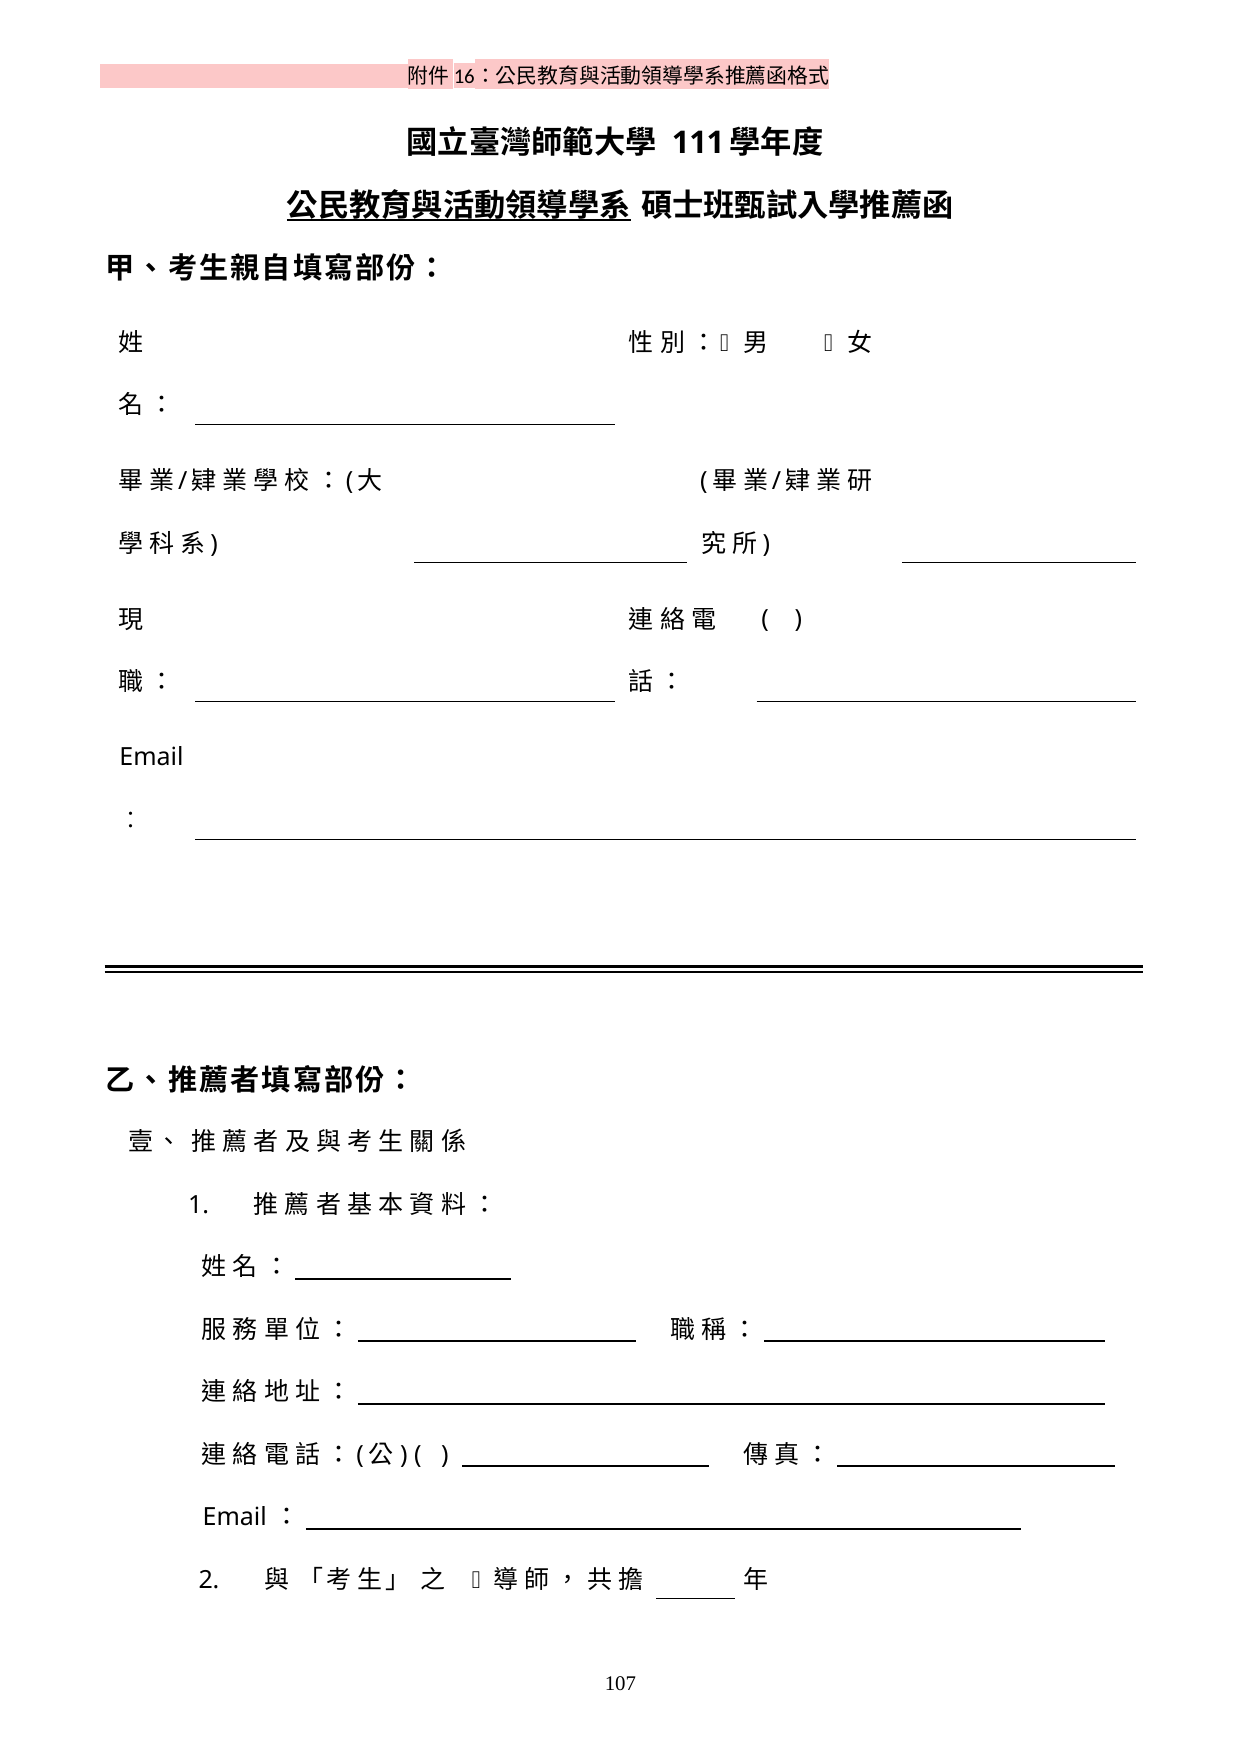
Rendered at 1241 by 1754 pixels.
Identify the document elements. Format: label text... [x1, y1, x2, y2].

table_header [656, 1536, 734, 1598]
table_cell Email︰ [105, 701, 195, 839]
text 公民教育與活動領導學系 碩士班甄試入學推薦函 [104, 161, 1136, 224]
text Email： [79, 1473, 1136, 1536]
table_cell [615, 424, 650, 562]
table_header 與「考生」之關係： [166, 1536, 457, 1598]
text 服務單位： 職稱： [79, 1286, 1136, 1348]
table_header 姓名： [105, 286, 195, 424]
table_cell [195, 701, 1136, 839]
table_header 性別： 男  女 [615, 286, 893, 424]
table_cell (畢業/肄業研究所) [687, 424, 902, 562]
text 甲、考生親自填寫部份： [104, 224, 1136, 286]
text 乙、推薦者填寫部份： [104, 1036, 1136, 1098]
table_cell 畢業/肄業學校：(大學科系) [105, 424, 414, 562]
text 壹、推薦者及與考生關係 [104, 1098, 1136, 1161]
table_cell [195, 562, 614, 701]
table_cell ( ) [757, 562, 1136, 701]
text 國立臺灣師範大學 111學年度 [104, 99, 1136, 161]
table_cell [414, 425, 614, 562]
table_header  導師，共擔 [458, 1536, 656, 1598]
table_cell [650, 424, 687, 562]
text 姓名： [79, 1223, 1136, 1286]
list 推薦者基本資料： [187, 1161, 1136, 1223]
table_header [893, 286, 1136, 424]
text 連絡地址： [79, 1348, 1136, 1411]
table_cell 連絡電話： [615, 562, 757, 701]
table_cell [902, 424, 1136, 562]
table_header [105, 903, 1143, 965]
table_cell 現職： [105, 562, 195, 701]
table_header 年 [735, 1536, 1171, 1598]
text 連絡電話：(公) ( ) 傳真： [79, 1411, 1136, 1473]
table_header [195, 286, 614, 424]
